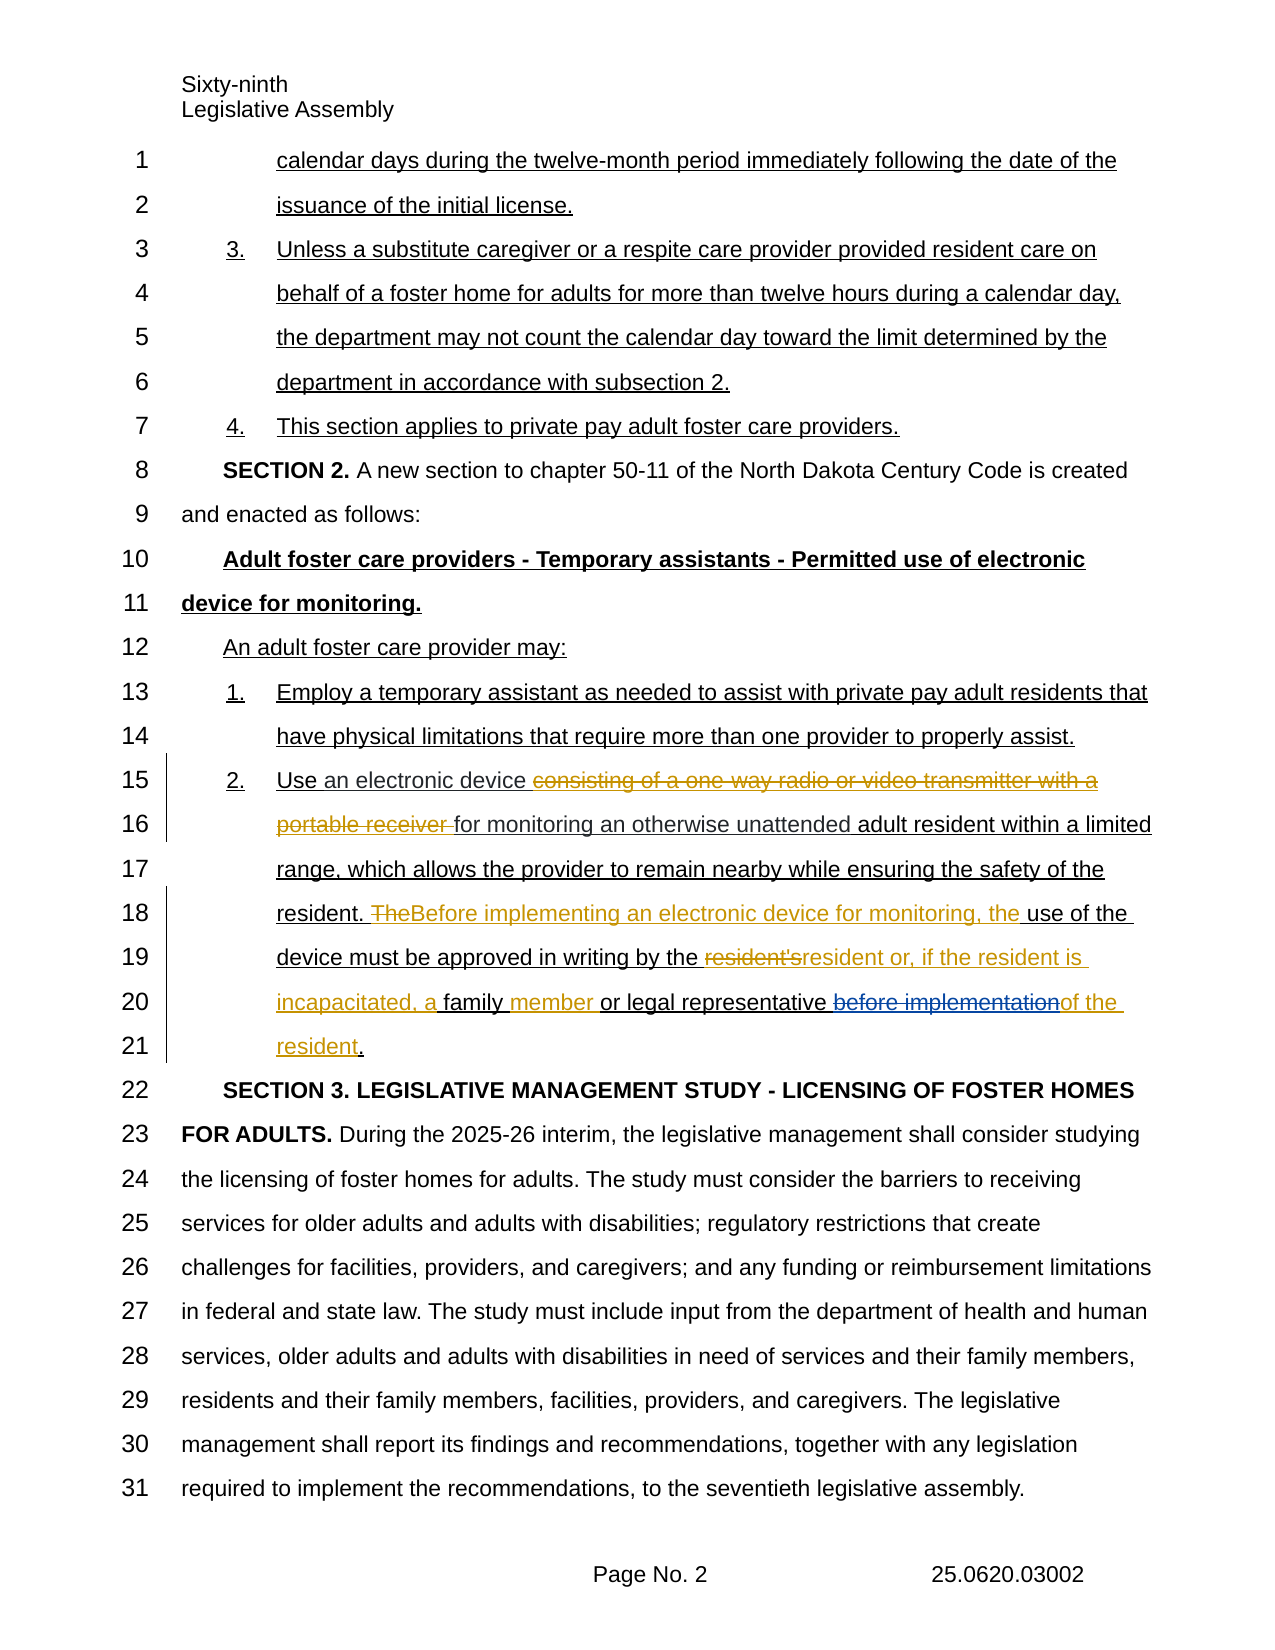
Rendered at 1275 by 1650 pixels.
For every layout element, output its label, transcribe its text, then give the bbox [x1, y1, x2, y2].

subtitle Adult foster care providers - Temporary assistants - Permitted use of electronic device for monitoring. [181, 532, 1154, 620]
text 3. Unless a substitute caregiver or a respite care provider provided resident care on behalf of a foster home for adults for more than twelve hours during a calendar day, the department may not count the calendar day toward the limit determined by the department in accordance with subsection 2. [181, 222, 1154, 399]
text An adult foster care provider may: [181, 620, 1154, 664]
text 4. This section applies to private pay adult foster care providers. [181, 399, 1154, 443]
text SECTION 3. LEGISLATIVE MANAGEMENT STUDY ‑ LICENSING OF FOSTER HOMES FOR ADULTS. During the 2025-26 interim, the legislative management shall consider studying the licensing of foster homes for adults. The study must consider the barriers to receiving services for older adults and adults with disabilities; regulatory restrictions that create challenges for facilities, providers, and caregivers; and any funding or reimbursement limitations in federal and state law. The study must include input from the department of health and human services, older adults and adults with disabilities in need of services and their family members, residents and their family members, facilities, providers, and caregivers. The legislative management shall report its findings and recommendations, together with any legislation required to implement the recommendations, to the seventieth legislative assembly. [181, 1063, 1154, 1506]
text 2. Use an electronic device for monitoring an otherwise unattended adult resident within a limited range, which allows the provider to remain nearby while ensuring the safety of the resident. Before implementing an electronic device for monitoring, the use of the device must be approved in writing by the resident or, if the resident is incapacitated, a family member or legal representative of the resident. [181, 753, 1154, 1063]
text 1. Employ a temporary assistant as needed to assist with private pay adult residents that have physical limitations that require more than one provider to properly assist. [181, 664, 1154, 753]
text SECTION 2. A new section to chapter 50‑11 of the North Dakota Century Code is created and enacted as follows: [181, 443, 1154, 532]
text calendar days during the twelve-month period immediately following the date of the issuance of the initial license. [181, 133, 1154, 222]
